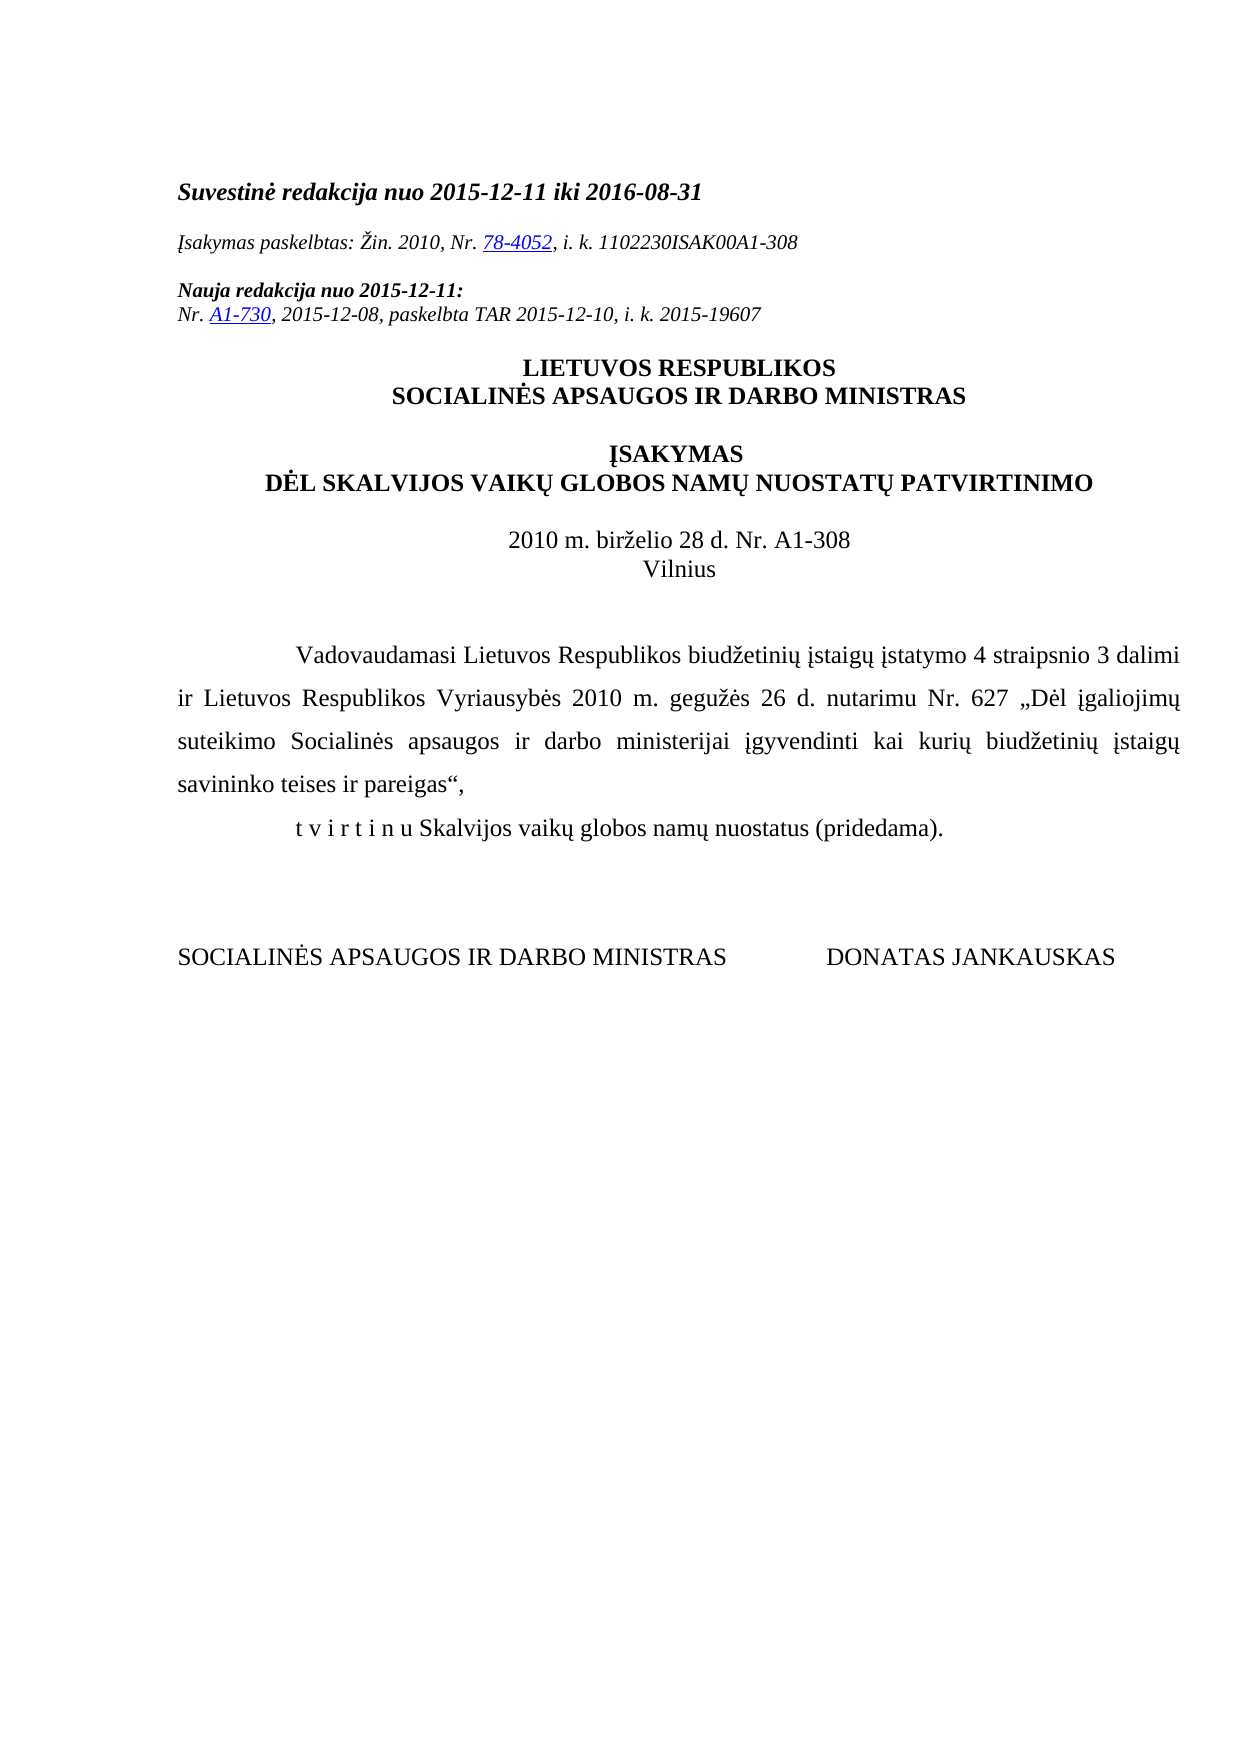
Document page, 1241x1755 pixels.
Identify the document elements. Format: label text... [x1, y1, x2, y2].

text Nr. A1-730, 2015-12-08, paskelbta TAR 2015-12-10, i. k. 2015-19607 [177, 302, 1181, 326]
text Suvestinė redakcija nuo 2015-12-11 iki 2016-08-31 [177, 177, 1181, 206]
text DĖL SKALVIJOS VAIKŲ GLOBOS NAMŲ NUOSTATŲ PATVIRTINIMO [177, 468, 1181, 496]
text LIETUVOS RESPUBLIKOS [177, 353, 1181, 381]
text socialinės apsaugos ir darbo ministras Donatas Jankauskas [177, 942, 1181, 971]
text t v i r t i n u Skalvijos vaikų globos namų nuostatus (pridedama). [177, 813, 1181, 841]
text Įsakymas paskelbtas: Žin. 2010, Nr. 78-4052, i. k. 1102230ISAK00A1-308 [177, 230, 1181, 254]
text Vilnius [177, 554, 1181, 583]
text ĮSAKYMAS [177, 439, 1181, 468]
text 2010 m. birželio 28 d. Nr. A1-308 [177, 525, 1181, 554]
text SOCIALINĖS APSAUGOS IR DARBO MINISTRAS [177, 381, 1181, 410]
text Vadovaudamasi Lietuvos Respublikos biudžetinių įstaigų įstatymo 4 straipsnio 3 dalimi ir Lietuvos Respublikos Vyriausybės 2010 m. gegužės 26 d. nutarimu Nr. 627 „Dėl įgaliojimų suteikimo Socialinės apsaugos ir darbo ministerijai įgyvendinti kai kurių biudžetinių įstaigų savininko teises ir pareigas“, [177, 640, 1181, 798]
text Nauja redakcija nuo 2015-12-11: [177, 278, 1181, 302]
